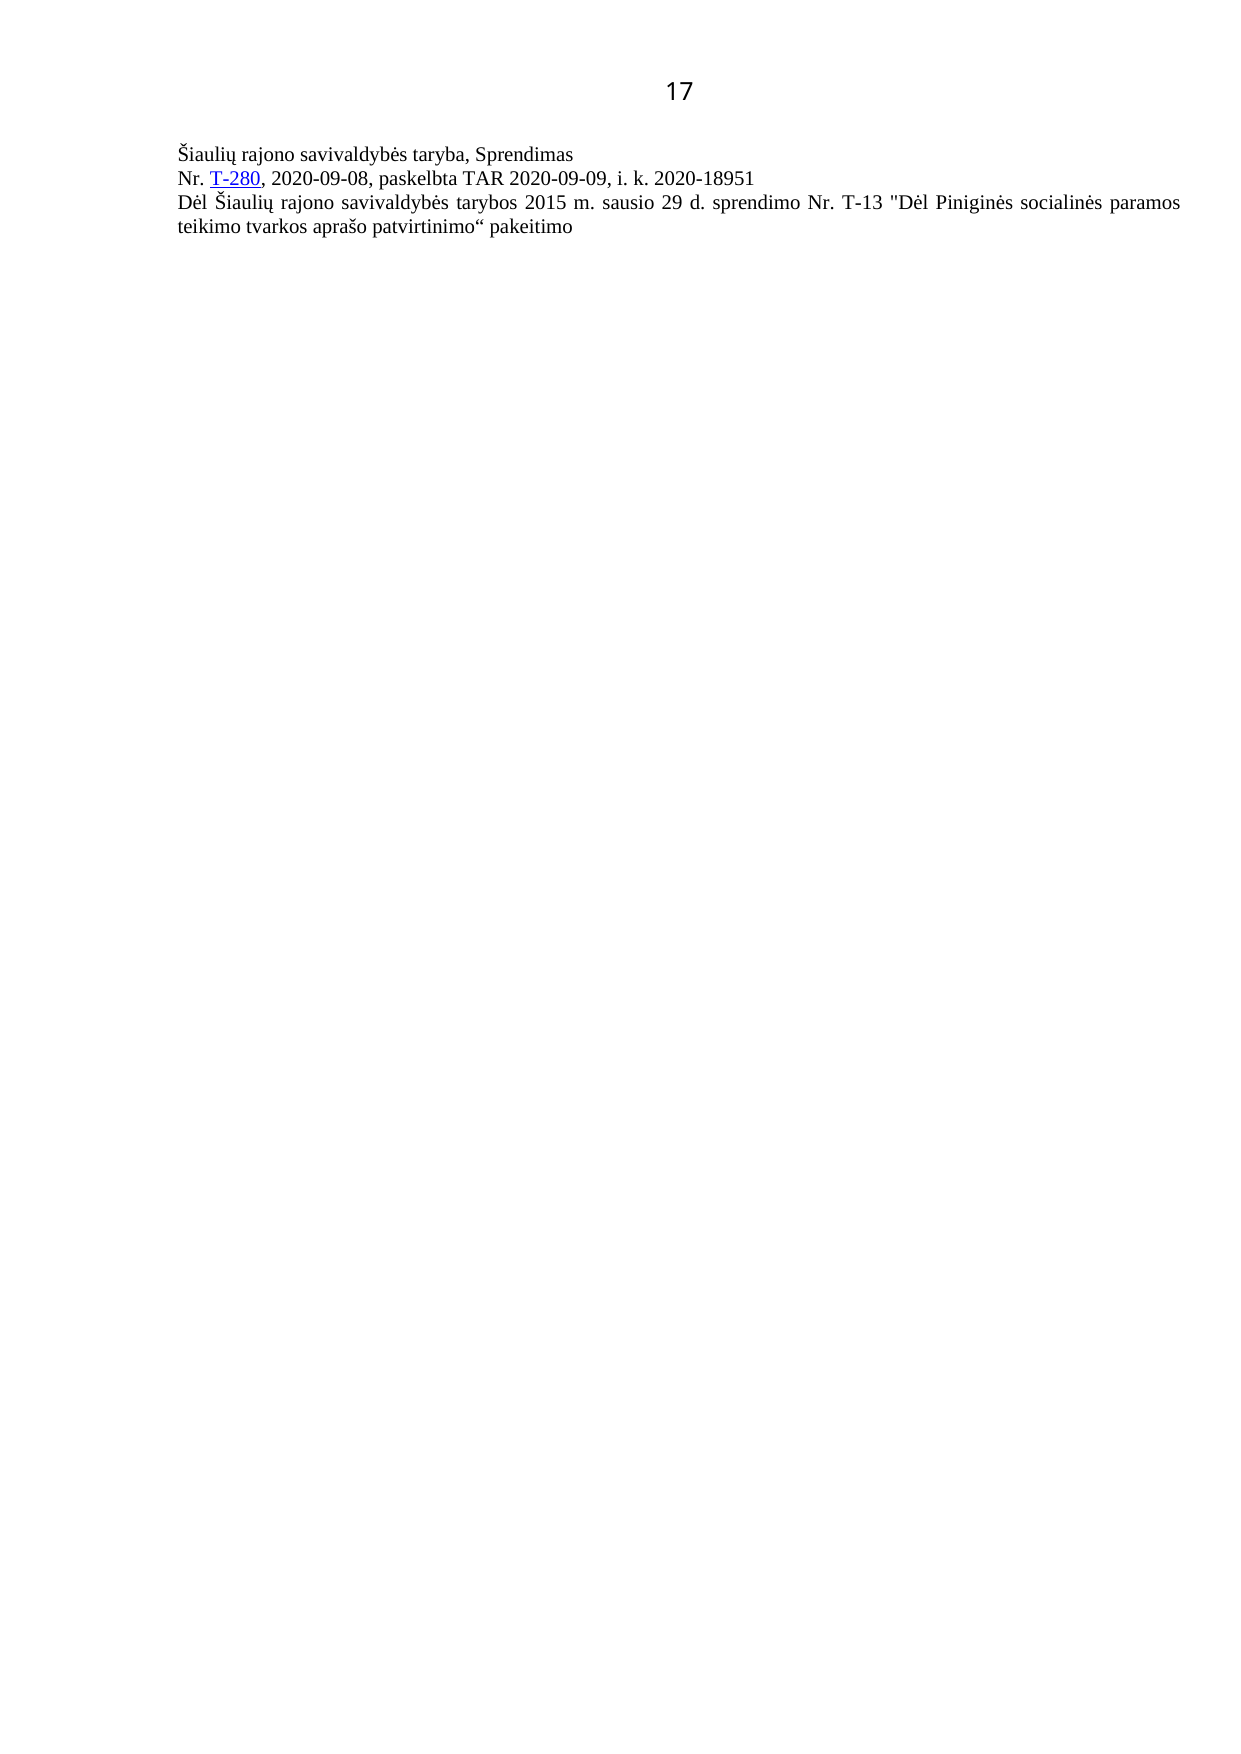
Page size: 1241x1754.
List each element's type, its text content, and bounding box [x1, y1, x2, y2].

text Dėl Šiaulių rajono savivaldybės tarybos 2015 m. sausio 29 d. sprendimo Nr. T-13 "Dėl Piniginės socialinės paramos teikimo tvarkos aprašo patvirtinimo“ pakeitimo [177, 190, 1181, 238]
text Šiaulių rajono savivaldybės taryba, Sprendimas [177, 142, 1181, 166]
text Nr. T-280, 2020-09-08, paskelbta TAR 2020-09-09, i. k. 2020-18951 [177, 166, 1181, 190]
